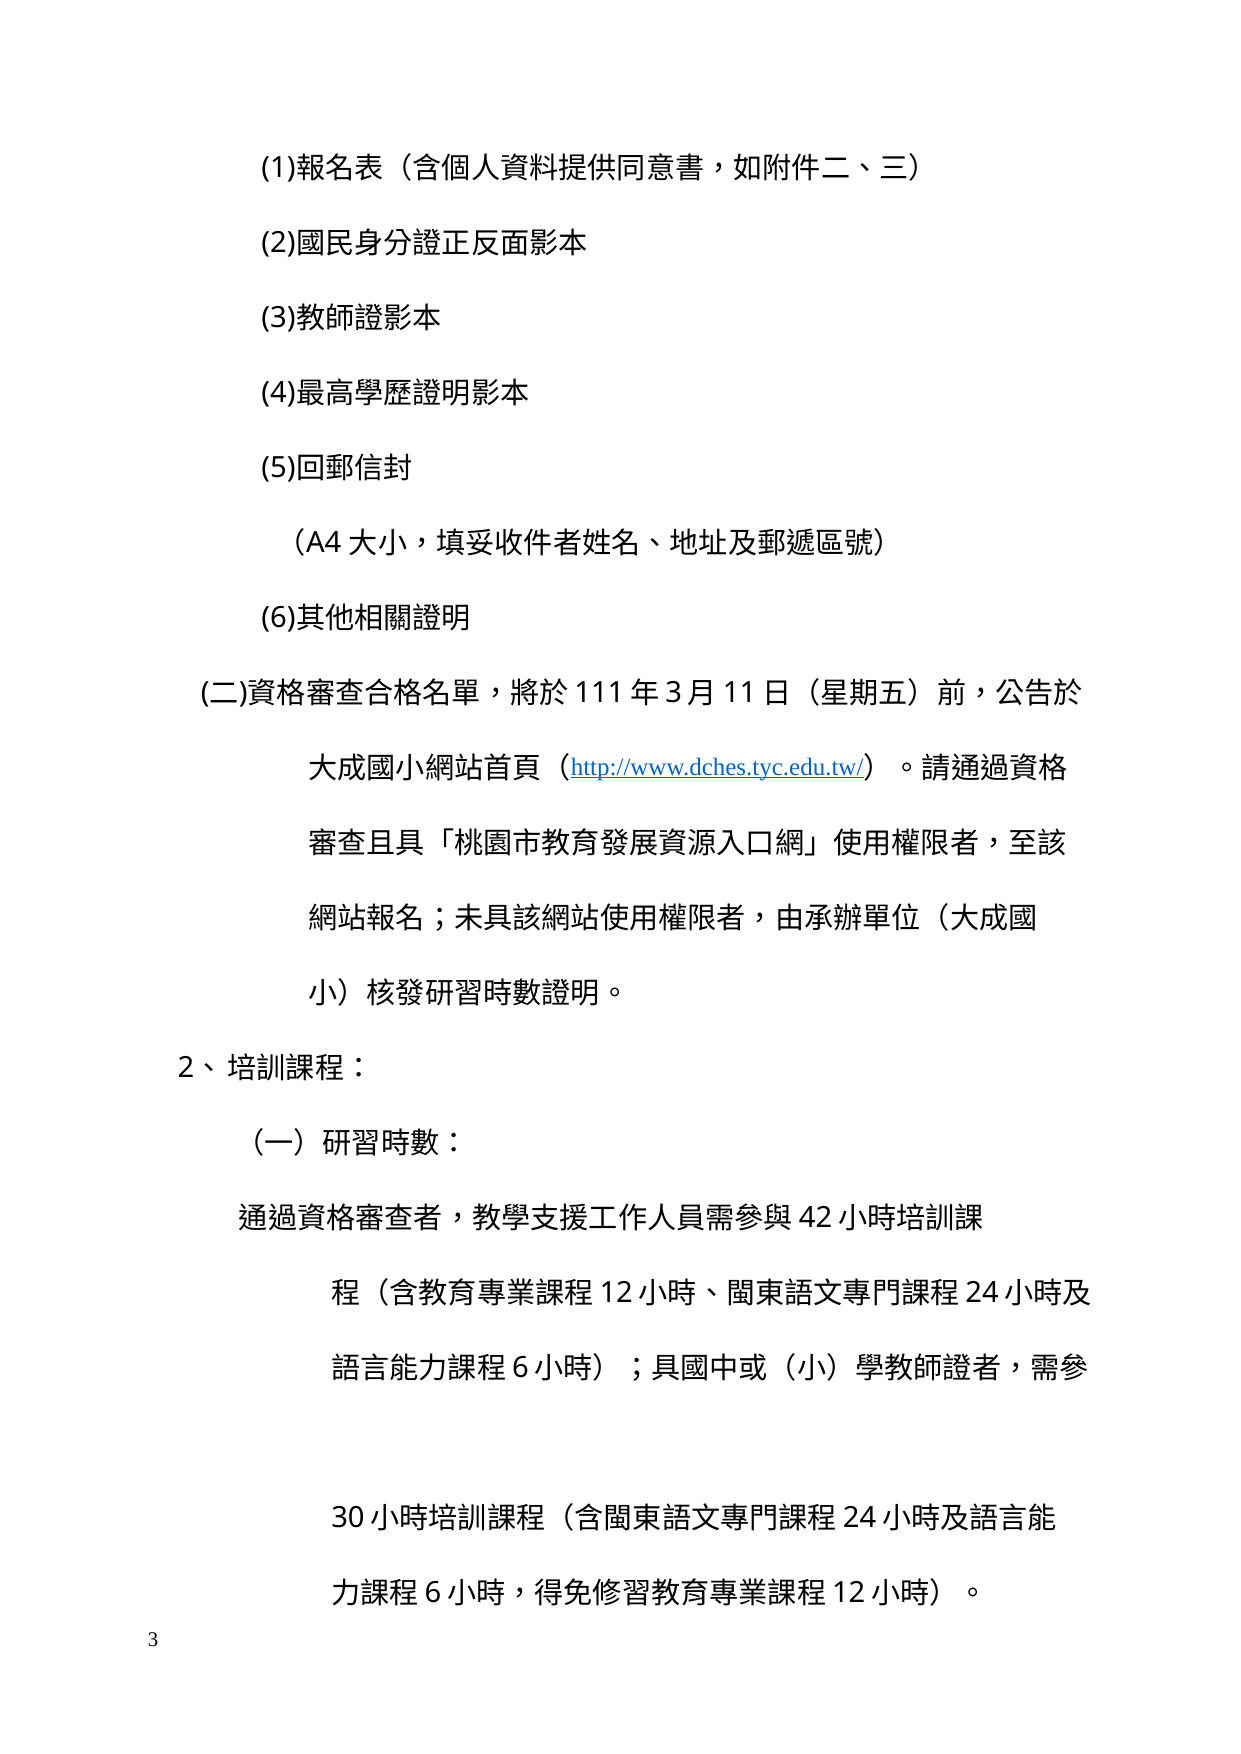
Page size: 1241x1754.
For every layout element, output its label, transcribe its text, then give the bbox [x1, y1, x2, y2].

text （A4 大小，填妥收件者姓名、地址及郵遞區號） [148, 497, 1092, 572]
text (4)最高學歷證明影本 [148, 347, 1092, 422]
text (二)資格審查合格名單，將於111年3月11日（星期五）前，公告於大成國小網站首頁（http://www.dches.tyc.edu.tw/）。請通過資格審查且具「桃園市教育發展資源入口網」使用權限者，至該網站報名；未具該網站使用權限者，由承辦單位（大成國小）核發研習時數證明。 [148, 647, 1092, 1022]
text (5)回郵信封 [148, 422, 1092, 497]
text （一）研習時數： [227, 1097, 1092, 1172]
text 語言能力課程6小時）；具國中或（小）學教師證者，需參 [273, 1322, 1092, 1397]
text 通過資格審查者，教學支援工作人員需參與42小時培訓課 [148, 1172, 1092, 1247]
text (6)其他相關證明 [148, 572, 1092, 647]
text 程（含教育專業課程12小時、閩東語文專門課程24小時及 [273, 1247, 1092, 1322]
text (3)教師證影本 [148, 272, 1092, 347]
text 力課程6小時，得免修習教育專業課程12小時）。 [273, 1547, 1092, 1622]
text (2)國民身分證正反面影本 [148, 197, 1092, 272]
text 30小時培訓課程（含閩東語文專門課程24小時及語言能 [273, 1472, 1092, 1547]
text (1)報名表（含個人資料提供同意書，如附件二、三） [148, 122, 1092, 197]
list 培訓課程： [177, 1022, 1092, 1097]
